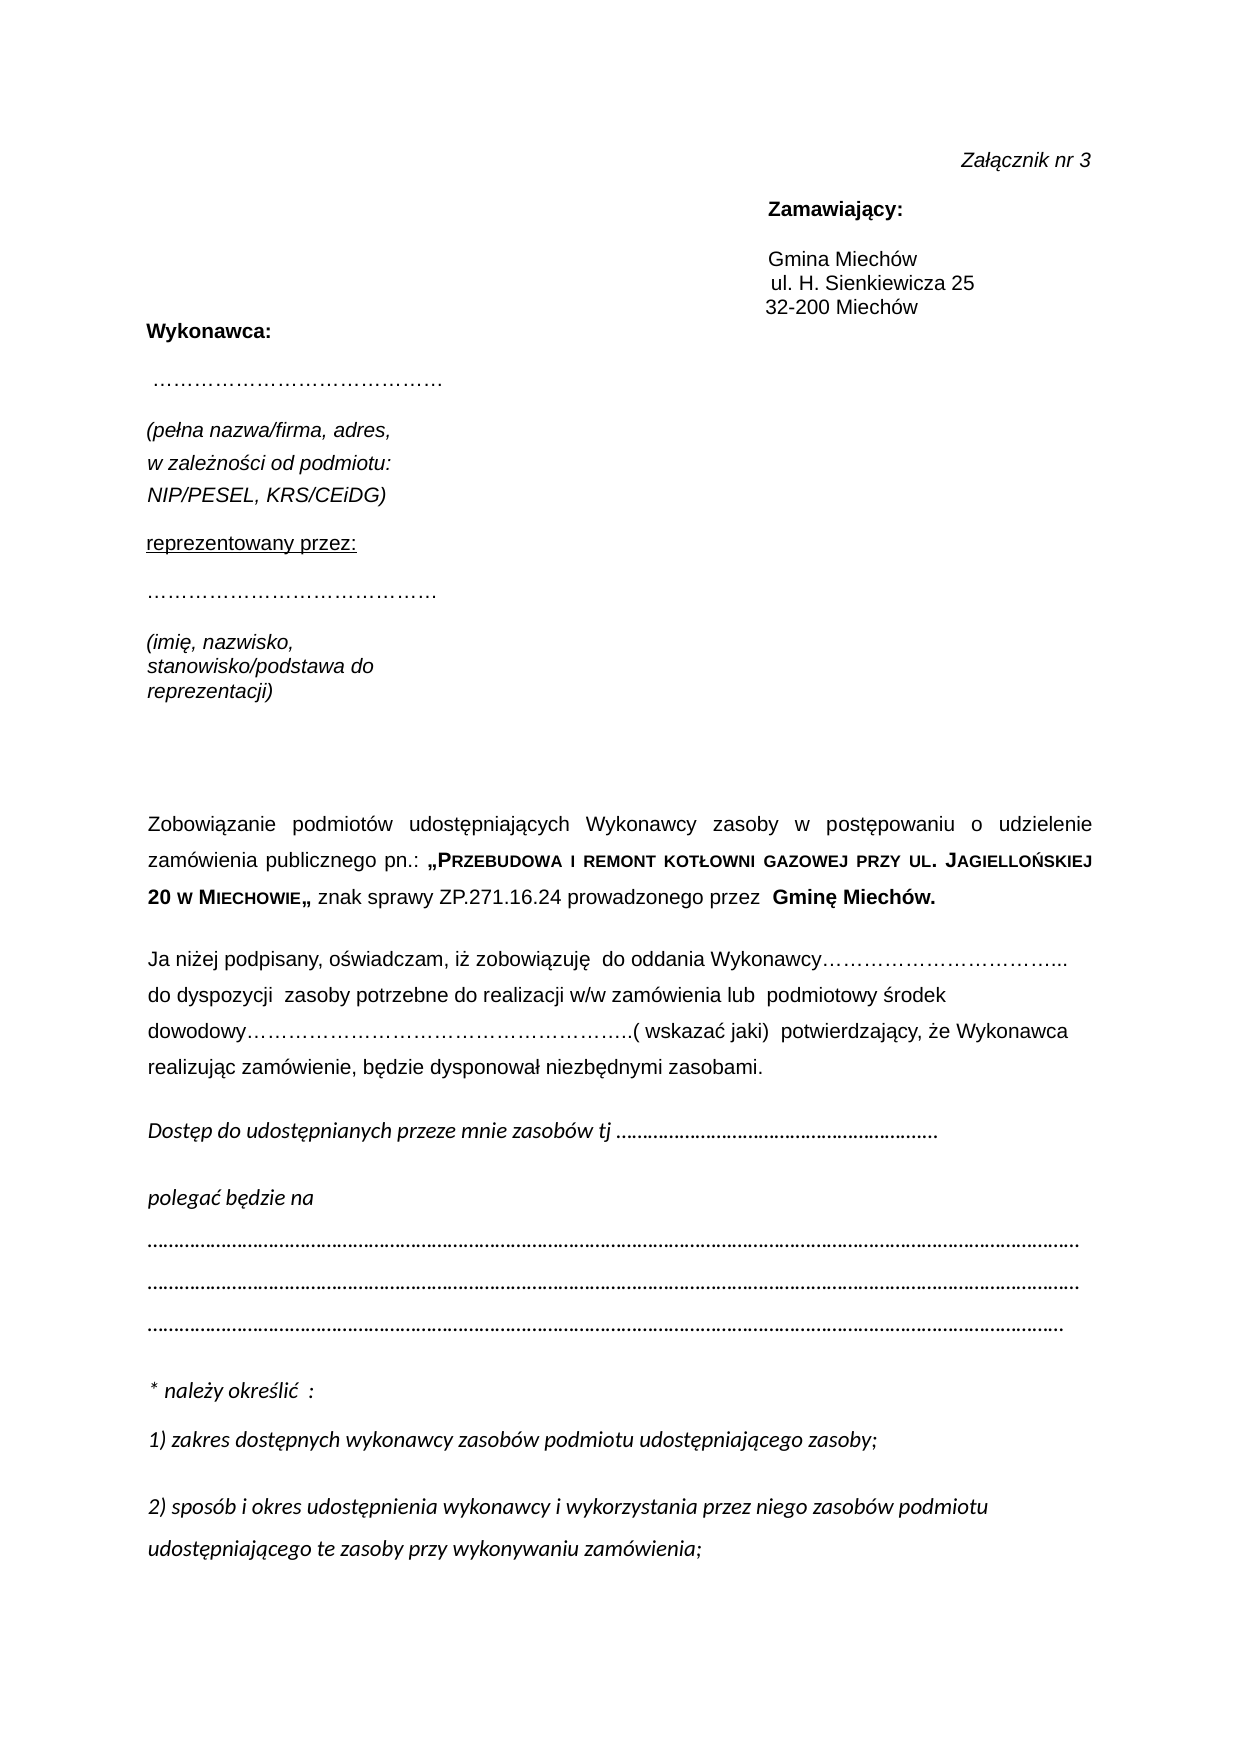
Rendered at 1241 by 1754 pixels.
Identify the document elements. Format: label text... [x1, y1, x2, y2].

text (pełna nazwa/firma, adres, w zależności od podmiotu: NIP/PESEL, KRS/CEiDG) [146, 418, 467, 507]
list Dostęp do udostępnianych przeze mnie zasobów tj ………………………………………………….… [148, 1116, 1093, 1144]
list …………………………………………………………………………………………………………………………………………………………………………………………………………………………………………………………………………………………………………………………………………………………………………………………………………………………………………………………………………………… [148, 1225, 1093, 1337]
list polegać będzie na [148, 1183, 1093, 1211]
text ul. H. Sienkiewicza 25 [146, 271, 1093, 295]
list 1) zakres dostępnych wykonawcy zasobów podmiotu udostępniającego zasoby; [148, 1425, 1093, 1453]
text Zobowiązanie podmiotów udostępniających Wykonawcy zasoby w postępowaniu o udzielenie zamówienia publicznego pn.: „Przebudowa i remont kotłowni gazowej przy ul. Jagiellońskiej 20 w Miechowie„ znak sprawy ZP.271.16.24 prowadzonego przez Gminę Miechów. [148, 812, 1093, 909]
text Wykonawca: [146, 319, 1093, 343]
text Gmina Miechów [768, 247, 1093, 271]
text 32-200 Miechów [146, 295, 1093, 319]
text reprezentowany przez: [146, 531, 467, 554]
text …………………………………… [146, 579, 761, 603]
text Załącznik nr 3 [768, 148, 1093, 172]
text Ja niżej podpisany, oświadczam, iż zobowiązuję do oddania Wykonawcy……………………………... do dyspozycji zasoby potrzebne do realizacji w/w zamówienia lub podmiotowy środek dowodowy………………………………………………..( wskazać jaki) potwierdzający, że Wykonawca realizując zamówienie, będzie dysponował niezbędnymi zasobami. [148, 947, 1093, 1079]
text Zamawiający: [768, 197, 1093, 221]
text (imię, nazwisko, stanowisko/podstawa do reprezentacji) [146, 630, 467, 702]
text …………………………………… [146, 367, 761, 391]
list 2) sposób i okres udostępnienia wykonawcy i wykorzystania przez niego zasobów podmiotu udostępniającego te zasoby przy wykonywaniu zamówienia; [148, 1492, 1093, 1562]
list * należy określić : [148, 1376, 1093, 1404]
